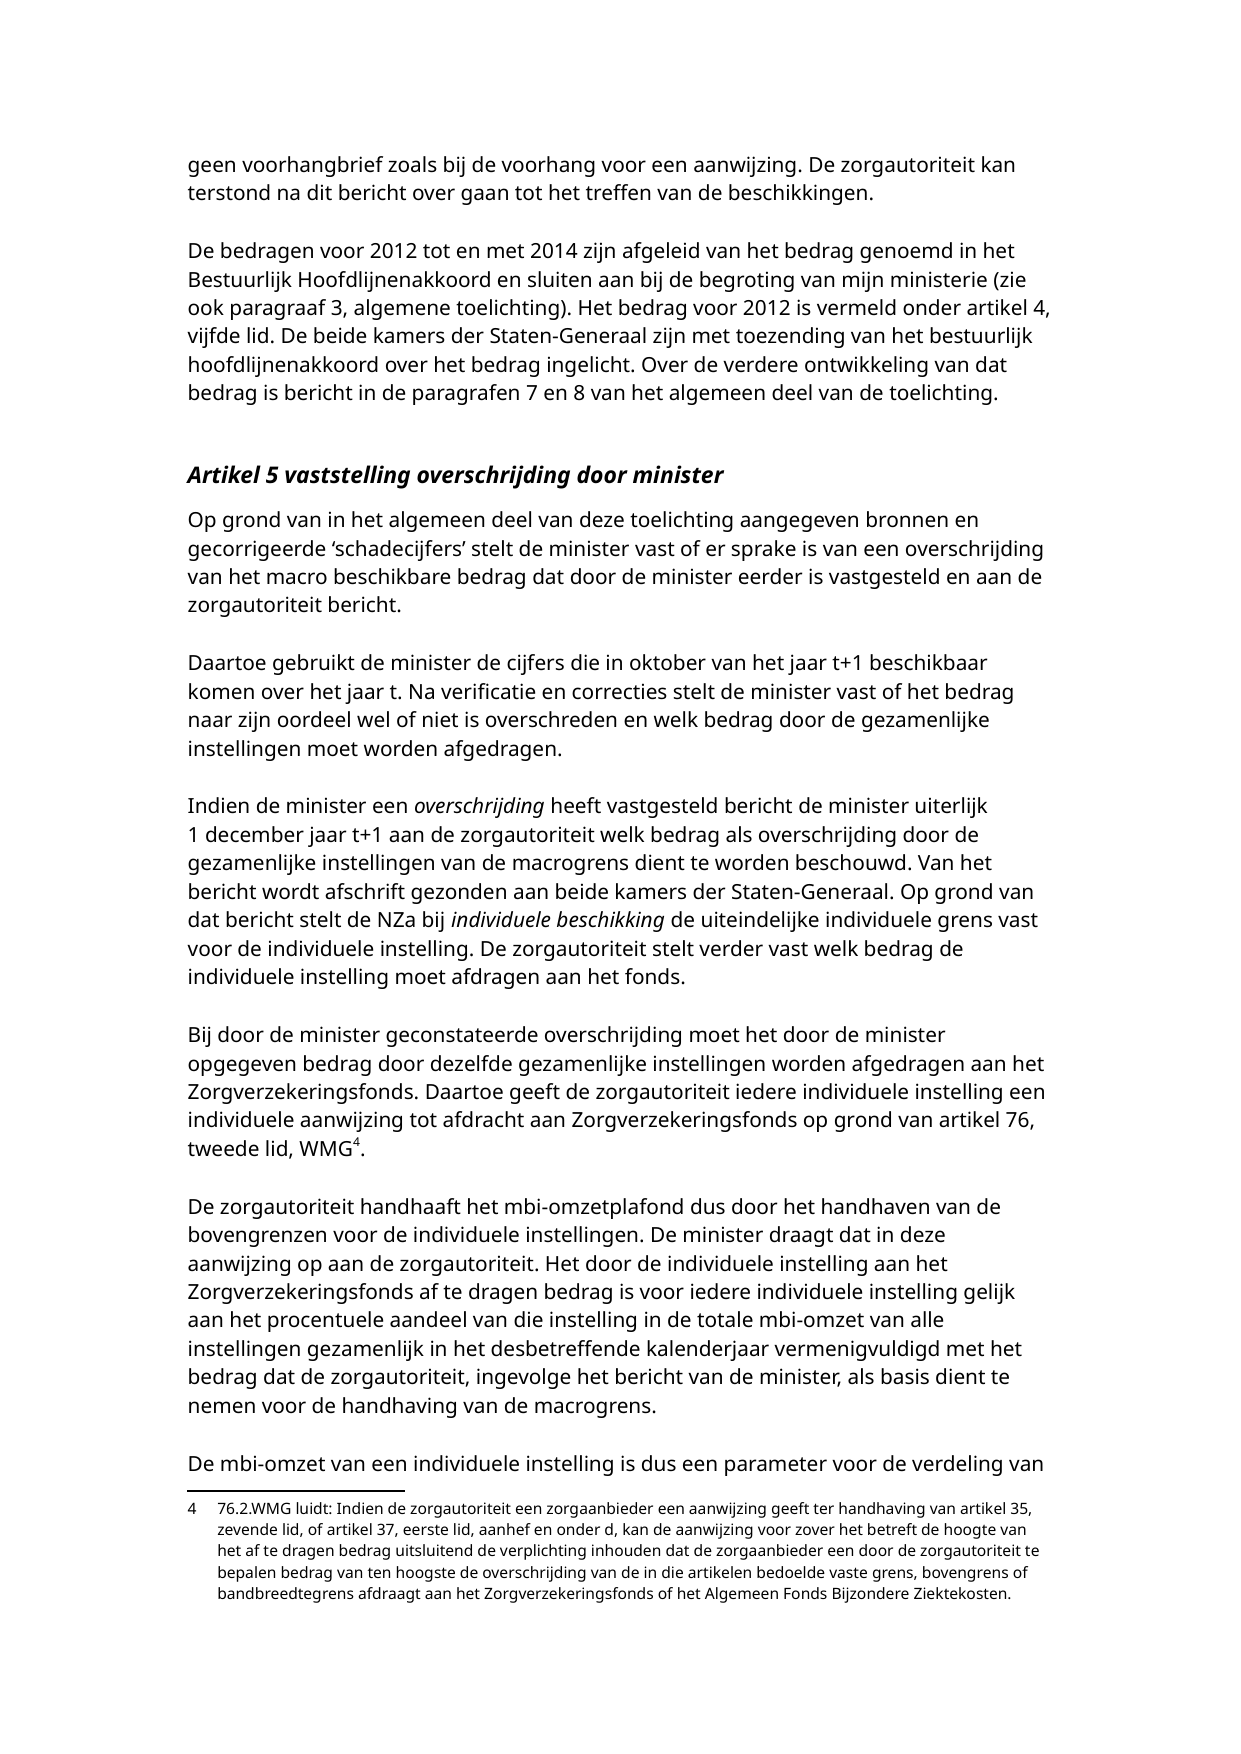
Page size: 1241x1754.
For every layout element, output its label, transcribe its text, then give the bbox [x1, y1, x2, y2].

subtitle Artikel 5 vaststelling overschrijding door minister [187, 629, 1053, 661]
text Tenslotte moet de zorgautoriteit wachten op een bericht van de minister met de hoogte van het macro beschikbare bedrag dat voor een bepaalde periode beschikbaar is, alvorens de grenzen kunnen worden vastgesteld. De minister rekent dat eerst uit met als maximum het bedrag dat in het Budgettair Kader Zorg beschikbaar is. Daarvan kan dus eerst nog worden afgetrokken de bedragen voor zorg die niet onder het mbi-omzetplafond worden of kunnen gebracht. Denk aan beschikbaarheidbijdragen. De zorgautoriteit stelt het mbi-omzetplafond en de bovengrenzen dus niet vast dan nadat de minister haar schriftelijk heeft bericht welk bedrag voor bovenbedoelde zorg voor het desbetreffende kalenderjaar ten hoogste beschikbaar is. Van het bericht van de minister wordt afschrift gezonden aan beide kamers der Staten-Generaal. Dat bericht is geen voorhangbrief zoals bij de voorhang voor een aanwijzing. De zorgautoriteit kan terstond na dit bericht over gaan tot het treffen van de beschikkingen. [187, 150, 1053, 377]
text De bedragen voor 2012 tot en met 2014 zijn afgeleid van het bedrag genoemd in het Bestuurlijk Hoofdlijnenakkoord en sluiten aan bij de begroting van mijn ministerie (zie ook paragraaf 3, algemene toelichting). Het bedrag voor 2012 is vermeld onder artikel 4, vijfde lid. De beide kamers der Staten-Generaal zijn met toezending van het bestuurlijk hoofdlijnenakkoord over het bedrag ingelicht. Over de verdere ontwikkeling van dat bedrag is bericht in de paragrafen 7 en 8 van het algemeen deel van de toelichting. [187, 407, 1053, 578]
text Daartoe gebruikt de minister de cijfers die in oktober van het jaar t+1 beschikbaar komen over het jaar t. Na verificatie en correcties stelt de minister vast of het bedrag naar zijn oordeel wel of niet is overschreden en welk bedrag door de gezamenlijke instellingen moet worden afgedragen. [187, 819, 1053, 933]
text De zorgautoriteit handhaaft het mbi-omzetplafond dus door het handhaven van de bovengrenzen voor de individuele instellingen. De minister draagt dat in deze aanwijzing op aan de zorgautoriteit. Het door de individuele instelling aan het Zorgverzekeringsfonds af te dragen bedrag is voor iedere individuele instelling gelijk aan het procentuele aandeel van die instelling in de totale mbi-omzet van alle instellingen gezamenlijk in het desbetreffende kalenderjaar vermenigvuldigd met het bedrag dat de zorgautoriteit, ingevolge het bericht van de minister, als basis dient te nemen voor de handhaving van de macrogrens. [187, 1362, 1053, 1391]
text Indien de minister een overschrijding heeft vastgesteld bericht de minister uiterlijk 1 december jaar t+1 aan de zorgautoriteit welk bedrag als overschrijding door de gezamenlijke instellingen van de macrogrens dient te worden beschouwd. Van het bericht wordt afschrift gezonden aan beide kamers der Staten-Generaal. Op grond van dat bericht stelt de NZa bij individuele beschikking de uiteindelijke individuele grens vast voor de individuele instelling. De zorgautoriteit stelt verder vast welk bedrag de individuele instelling moet afdragen aan het fonds. [187, 962, 1053, 1161]
text Op grond van in het algemeen deel van deze toelichting aangegeven bronnen en gecorrigeerde ‘schadecijfers’ stelt de minister vast of er sprake is van een overschrijding van het macro beschikbare bedrag dat door de minister eerder is vastgesteld en aan de zorgautoriteit bericht. [187, 676, 1053, 789]
text Bij door de minister geconstateerde overschrijding moet het door de minister opgegeven bedrag door dezelfde gezamenlijke instellingen worden afgedragen aan het Zorgverzekeringsfonds. Daartoe geeft de zorgautoriteit iedere individuele instelling een individuele aanwijzing tot afdracht aan Zorgverzekeringsfonds op grond van artikel 76, tweede lid, WMG. [187, 1191, 1053, 1333]
text 76.2.WMG luidt: Indien de zorgautoriteit een zorgaanbieder een aanwijzing geeft ter handhaving van artikel 35, zevende lid, of artikel 37, eerste lid, aanhef en onder d, kan de aanwijzing voor zover het betreft de hoogte van het af te dragen bedrag uitsluitend de verplichting inhouden dat de zorgaanbieder een door de zorgautoriteit te bepalen bedrag van ten hoogste de overschrijding van de in die artikelen bedoelde vaste grens, bovengrens of bandbreedtegrens afdraagt aan het Zorgverzekeringsfonds of het Algemeen Fonds Bijzondere Ziektekosten. [187, 1405, 1053, 1604]
